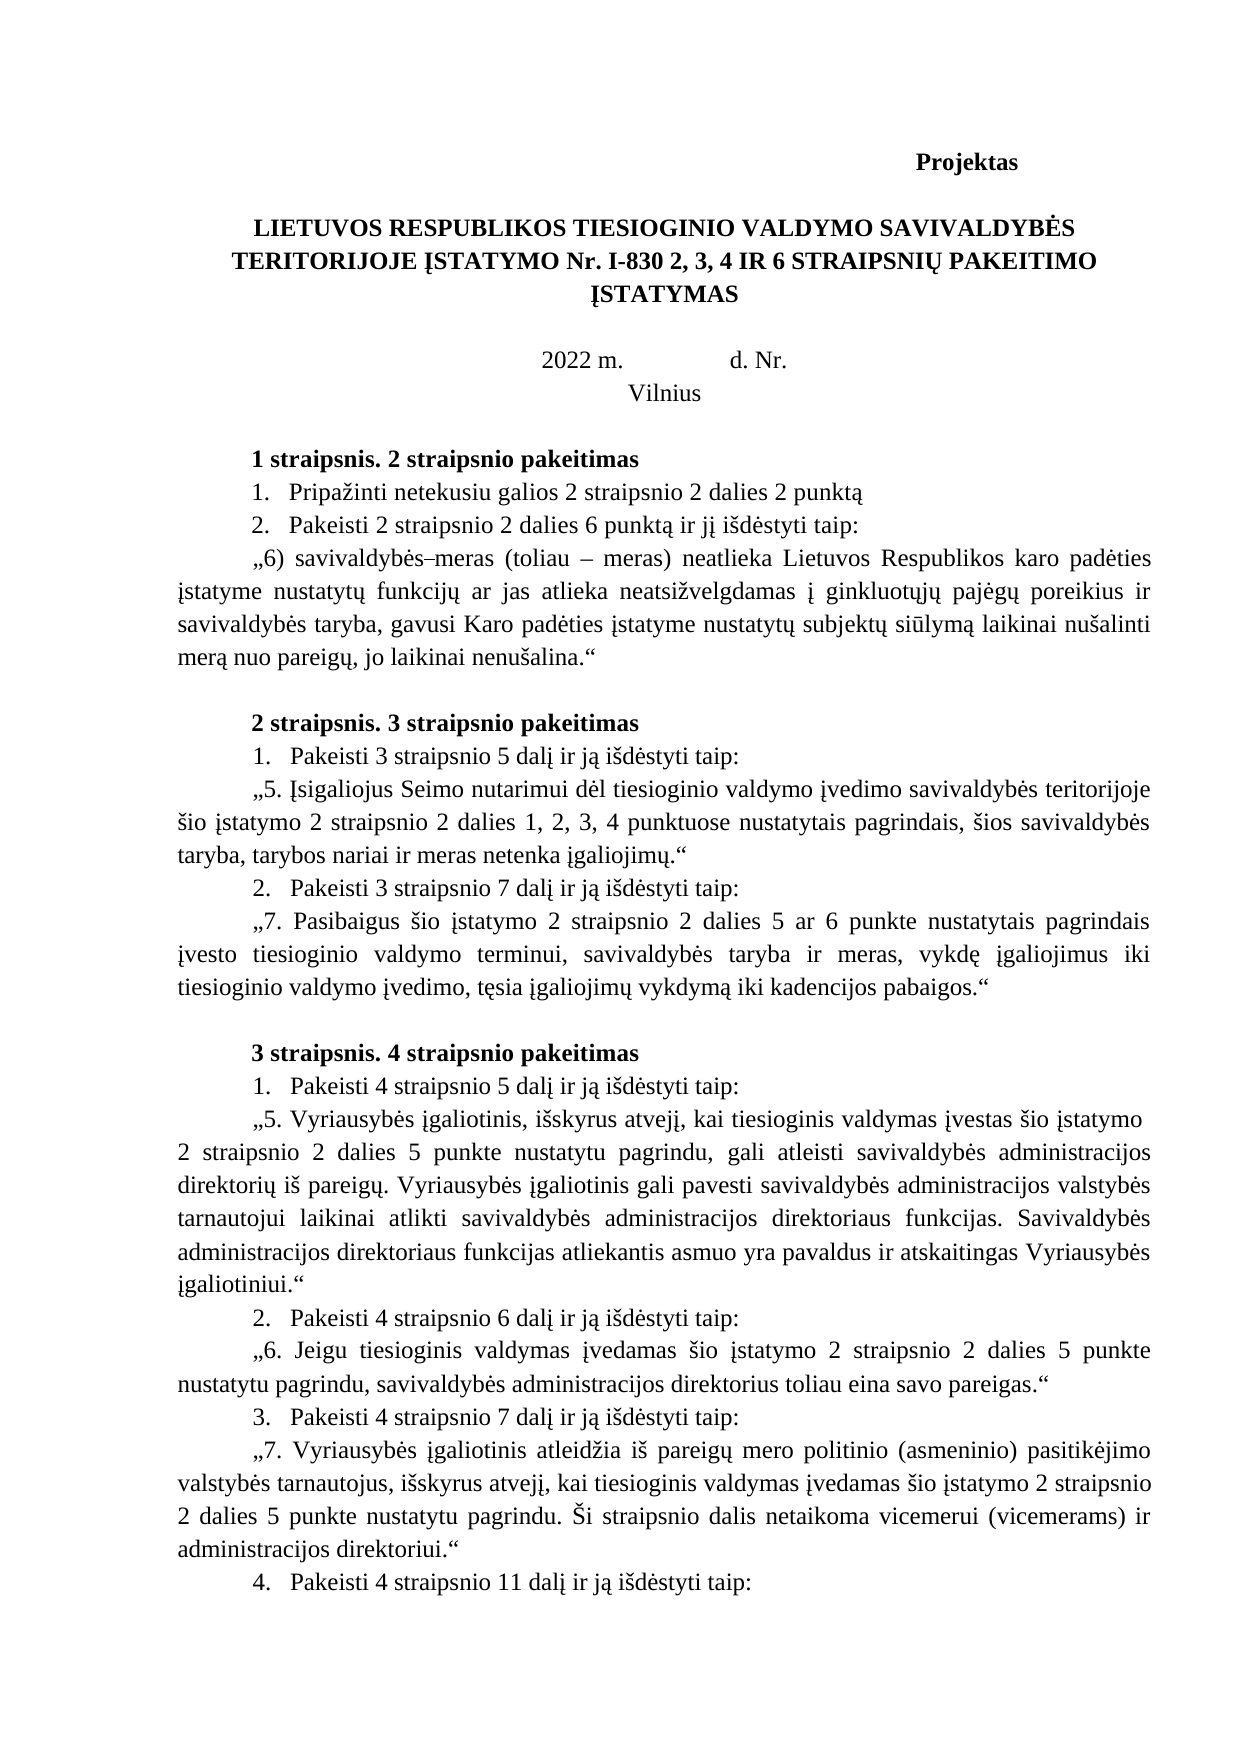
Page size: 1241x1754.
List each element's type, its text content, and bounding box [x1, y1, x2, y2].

text „5. Vyriausybės įgaliotinis, išskyrus atvejį, kai tiesioginis valdymas įvestas šio įstatymo 2 straipsnio 2 dalies 5 punkte nustatytu pagrindu, gali atleisti savivaldybės administracijos direktorių iš pareigų. Vyriausybės įgaliotinis gali pavesti savivaldybės administracijos valstybės tarnautojui laikinai atlikti savivaldybės administracijos direktoriaus funkcijas. Savivaldybės administracijos direktoriaus funkcijas atliekantis asmuo yra pavaldus ir atskaitingas Vyriausybės įgaliotiniui.“ [177, 1104, 1152, 1298]
text LIETUVOS RESPUBLIKOS TIESIOGINIO VALDYMO SAVIVALDYBĖS TERITORIJOJE ĮSTATYMO Nr. I-830 2, 3, 4 IR 6 STRAIPSNIŲ PAKEITIMO [177, 213, 1152, 275]
text 2 straipsnis. 3 straipsnio pakeitimas [177, 708, 1152, 737]
text 1. Pakeisti 4 straipsnio 5 dalį ir ją išdėstyti taip: [252, 1071, 1152, 1100]
text „6. Jeigu tiesioginis valdymas įvedamas šio įstatymo 2 straipsnio 2 dalies 5 punkte nustatytu pagrindu, savivaldybės administracijos direktorius toliau eina savo pareigas.“ [177, 1336, 1152, 1397]
text 3. Pakeisti 4 straipsnio 7 dalį ir ją išdėstyti taip: [252, 1402, 1152, 1430]
text „7. Pasibaigus šio įstatymo 2 straipsnio 2 dalies 5 ar 6 punkte nustatytais pagrindais įvesto tiesioginio valdymo terminui, savivaldybės taryba ir meras, vykdę įgaliojimus iki tiesioginio valdymo įvedimo, tęsia įgaliojimų vykdymą iki kadencijos pabaigos.“ [177, 906, 1152, 1001]
text „6) savivaldybės meras (toliau – meras) neatlieka Lietuvos Respublikos karo padėties įstatyme nustatytų funkcijų ar jas atlieka neatsižvelgdamas į ginkluotųjų pajėgų poreikius ir savivaldybės taryba, gavusi Karo padėties įstatyme nustatytų subjektų siūlymą laikinai nušalinti merą nuo pareigų, jo laikinai nenušalina.“ [177, 543, 1152, 671]
text 3 straipsnis. 4 straipsnio pakeitimas [177, 1038, 1152, 1067]
text 2. Pakeisti 2 straipsnio 2 dalies 6 punktą ir jį išdėstyti taip: [251, 510, 1152, 539]
text Projektas [916, 147, 1152, 176]
text 1. Pakeisti 3 straipsnio 5 dalį ir ją išdėstyti taip: [252, 741, 1152, 770]
text 4. Pakeisti 4 straipsnio 11 dalį ir ją išdėstyti taip: [252, 1567, 1152, 1596]
text „5. Įsigaliojus Seimo nutarimui dėl tiesioginio valdymo įvedimo savivaldybės teritorijoje šio įstatymo 2 straipsnio 2 dalies 1, 2, 3, 4 punktuose nustatytais pagrindais, šios savivaldybės taryba, tarybos nariai ir meras netenka įgaliojimų.“ [177, 774, 1152, 869]
text 2. Pakeisti 4 straipsnio 6 dalį ir ją išdėstyti taip: [252, 1303, 1152, 1331]
text 1 straipsnis. 2 straipsnio pakeitimas [177, 444, 1152, 473]
text ĮSTATYMAS [177, 279, 1152, 308]
text 2. Pakeisti 3 straipsnio 7 dalį ir ją išdėstyti taip: [252, 873, 1152, 902]
text „7. Vyriausybės įgaliotinis atleidžia iš pareigų mero politinio (asmeninio) pasitikėjimo valstybės tarnautojus, išskyrus atvejį, kai tiesioginis valdymas įvedamas šio įstatymo 2 straipsnio 2 dalies 5 punkte nustatytu pagrindu. Ši straipsnio dalis netaikoma vicemerui (vicemerams) ir administracijos direktoriui.“ [177, 1435, 1152, 1562]
text Vilnius [177, 378, 1152, 407]
text 1. Pripažinti netekusiu galios 2 straipsnio 2 dalies 2 punktą [251, 477, 1152, 506]
text 2022 m. d. Nr. [177, 345, 1152, 374]
